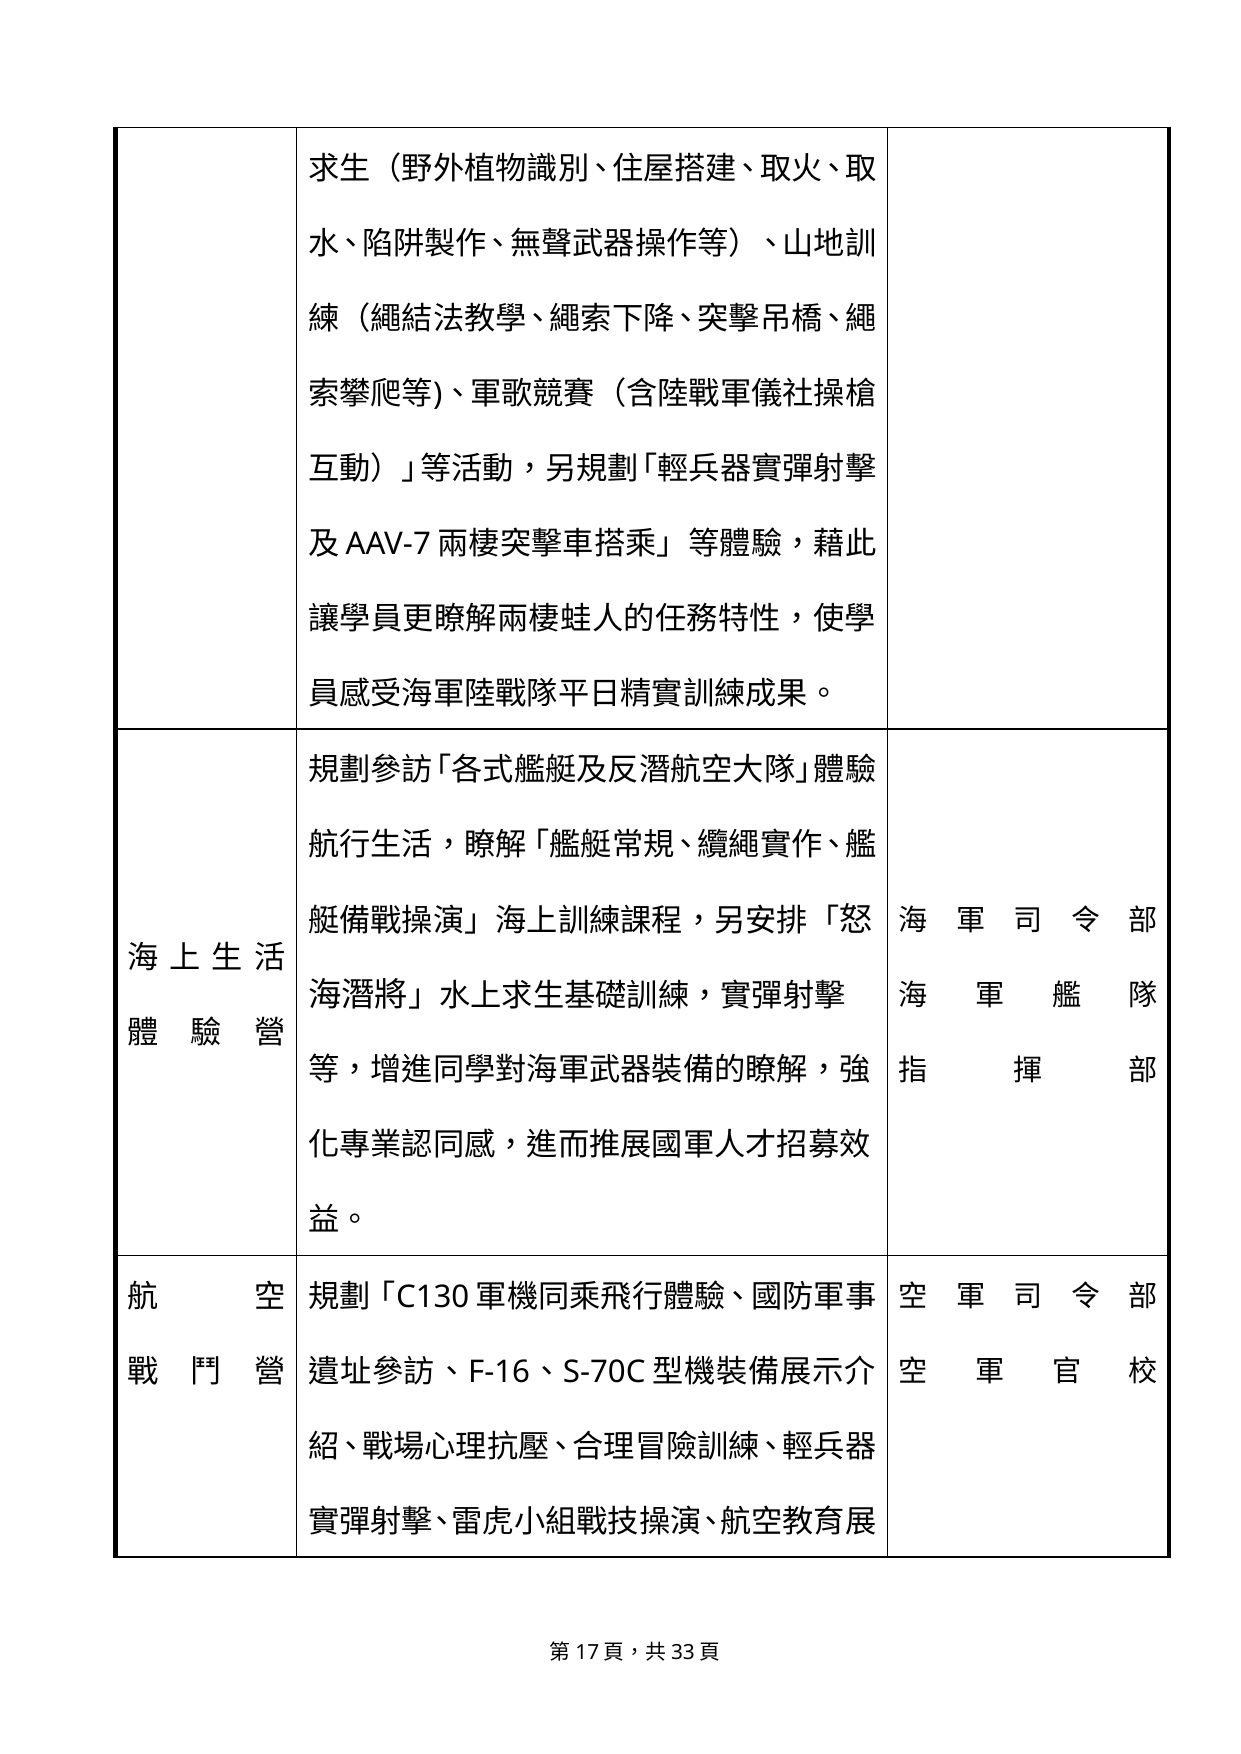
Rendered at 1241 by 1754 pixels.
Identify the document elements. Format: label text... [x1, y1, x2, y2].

table_cell 航空 戰鬥營 [118, 1256, 296, 1556]
table_cell 海軍司令部 海軍艦隊 指揮部 [888, 730, 1167, 1255]
table_cell [888, 128, 1167, 728]
table_cell 空軍司令部 空軍官校 [888, 1256, 1167, 1556]
table_cell 海上生活 體驗營 [118, 730, 296, 1255]
table_cell 規劃「C130軍機同乘飛行體驗、國防軍事遺址參訪、F-16、S-70C型機裝備展示介紹、戰場心理抗壓、合理冒險訓練、輕兵器實彈射擊、雷虎小組戰技操演、航空教育展 [297, 1256, 887, 1556]
table_cell 求生（野外植物識別、住屋搭建、取火、取水、陷阱製作、無聲武器操作等）、山地訓練（繩結法教學、繩索下降、突擊吊橋、繩索攀爬等)、軍歌競賽（含陸戰軍儀社操槍互動）」等活動，另規劃「輕兵器實彈射擊及AAV-7兩棲突擊車搭乘」等體驗，藉此讓學員更瞭解兩棲蛙人的任務特性，使學員感受海軍陸戰隊平日精實訓練成果。 [297, 128, 887, 728]
table_cell [118, 128, 296, 728]
table_cell 規劃參訪「各式艦艇及反潛航空大隊」體驗航行生活，瞭解「艦艇常規、纜繩實作、艦艇備戰操演」海上訓練課程，另安排「怒海潛將」水上求生基礎訓練，實彈射擊等，增進同學對海軍武器裝備的瞭解，強化專業認同感，進而推展國軍人才招募效益。 [297, 730, 887, 1255]
